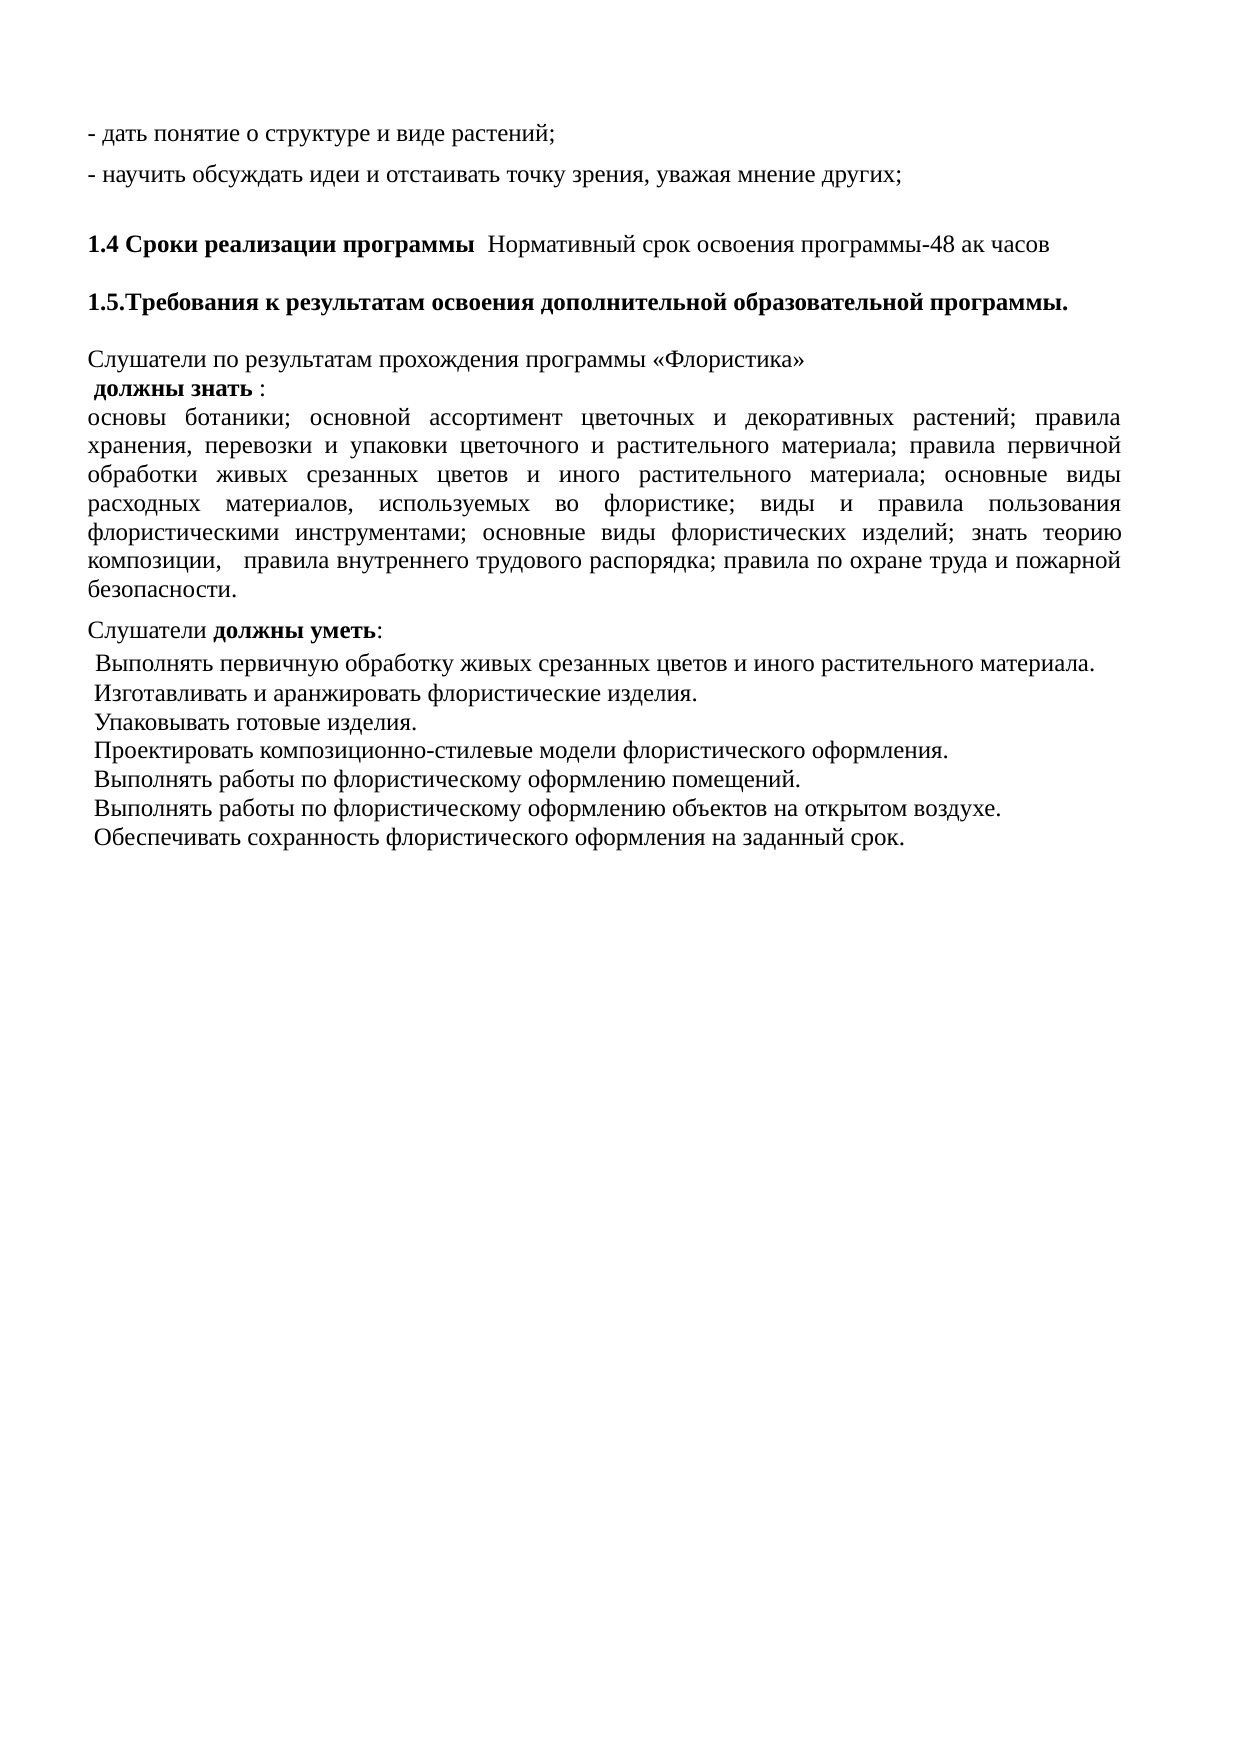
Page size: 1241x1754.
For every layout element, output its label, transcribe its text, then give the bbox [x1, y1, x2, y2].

text Проектировать композиционно-стилевые модели флористического оформления. [87, 735, 1122, 764]
text Изготавливать и аранжировать флористические изделия. [87, 678, 1122, 707]
text - дать понятие о структуре и виде растений; [87, 118, 1122, 147]
text Слушатели должны уметь: [87, 616, 1122, 644]
text Выполнять работы по флористическому оформлению объектов на открытом воздухе. [87, 793, 1122, 822]
text должны знать : [87, 373, 1122, 402]
text Упаковывать готовые изделия. [87, 707, 1122, 735]
text Слушатели по результатам прохождения программы «Флористика» [87, 344, 1122, 373]
text - научить обсуждать идеи и отстаивать точку зрения, уважая мнение других; [87, 159, 1122, 188]
text основы ботаники; основной ассортимент цветочных и декоративных растений; правила хранения, перевозки и упаковки цветочного и растительного материала; правила первичной обработки живых срезанных цветов и иного растительного материала; основные виды расходных материалов, используемых во флористике; виды и правила пользования флористическими инструментами; основные виды флористических изделий; знать теорию композиции, правила внутреннего трудового распорядка; правила по охране труда и пожарной безопасности. [87, 402, 1122, 603]
text Выполнять первичную обработку живых срезанных цветов и иного растительного материала. [87, 644, 1122, 678]
text Выполнять работы по флористическому оформлению помещений. [87, 764, 1122, 793]
text Обеспечивать сохранность флористического оформления на заданный срок. [87, 822, 1122, 850]
text 1.5.Требования к результатам освоения дополнительной образовательной программы. [87, 287, 1122, 316]
text 1.4 Сроки реализации программы Нормативный срок освоения программы-48 ак часов [87, 229, 1122, 258]
